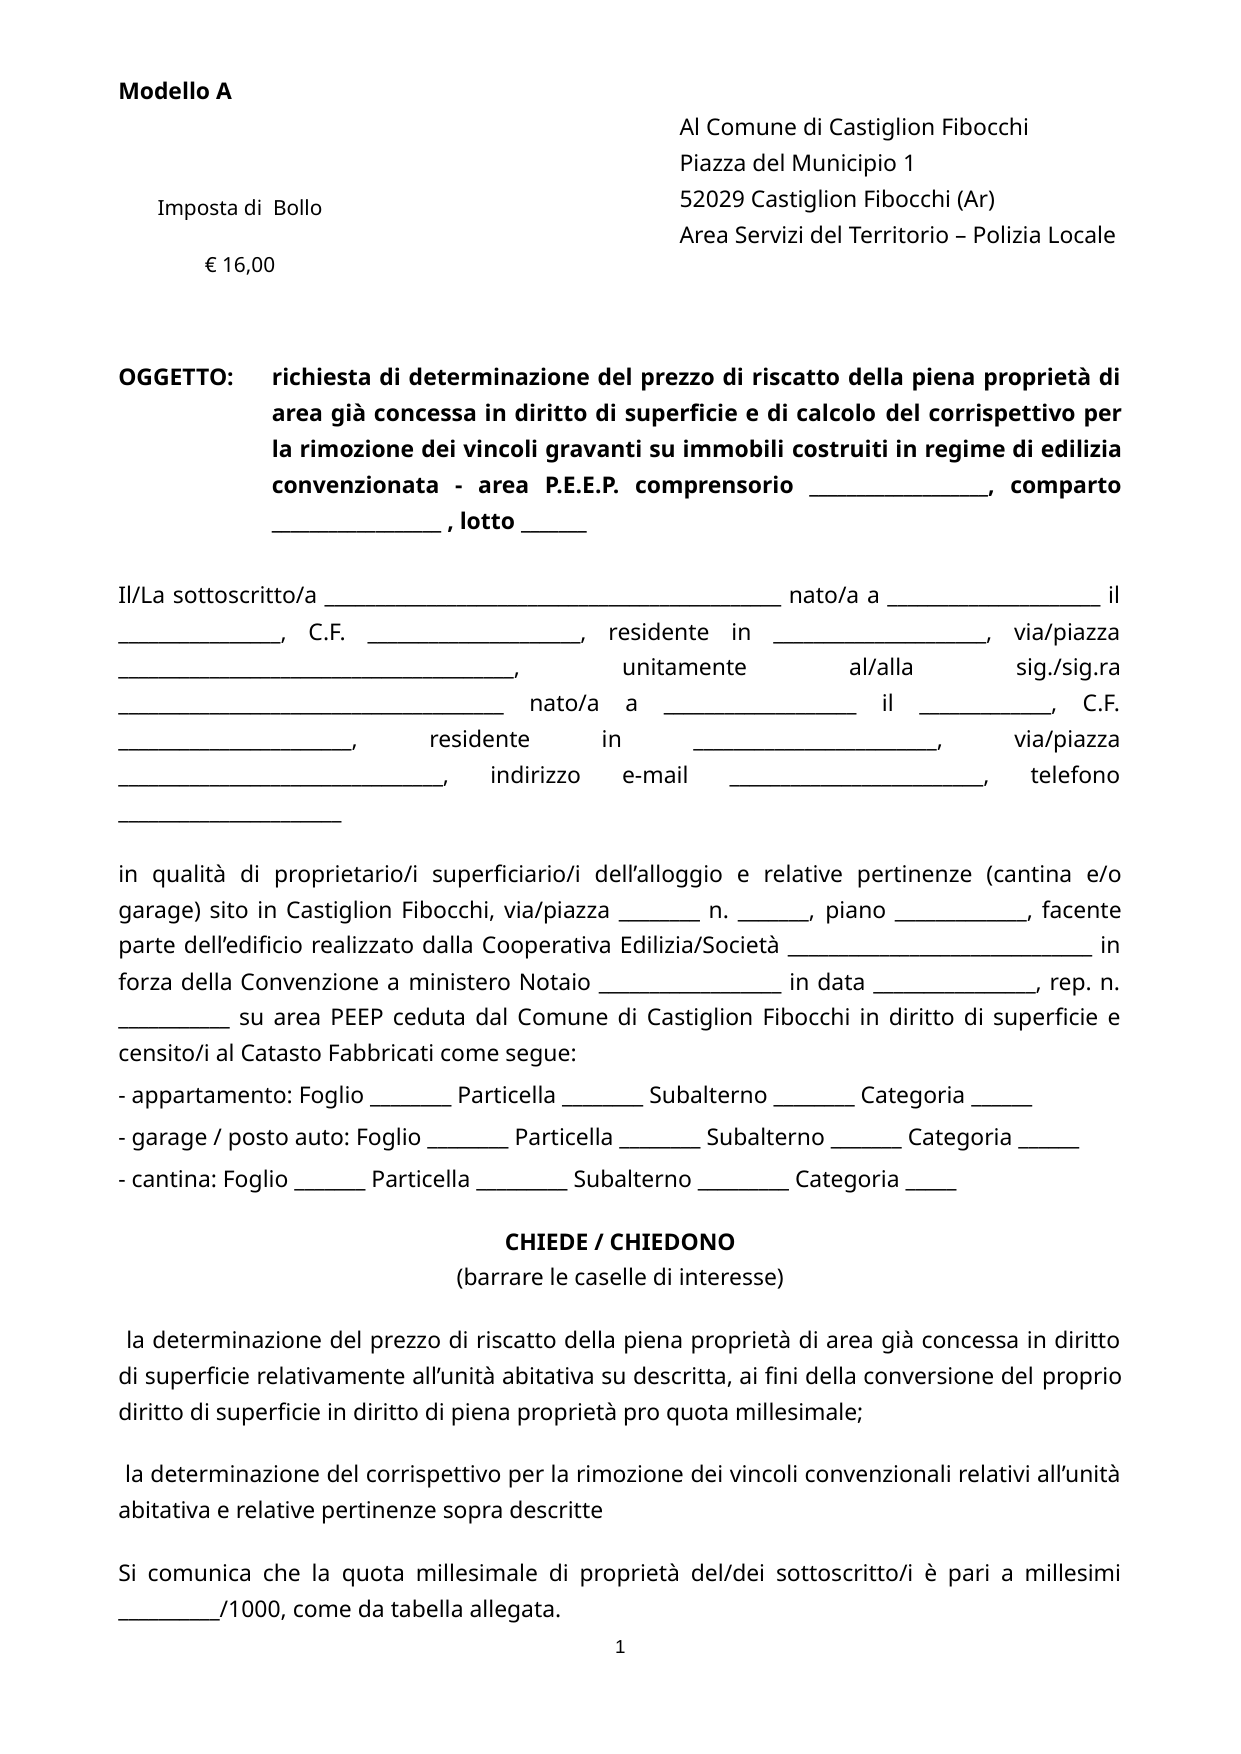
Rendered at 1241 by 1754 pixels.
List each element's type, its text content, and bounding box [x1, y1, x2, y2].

text Imposta di Bollo [117, 193, 363, 222]
text Area Servizi del Territorio – Polizia Locale [679, 219, 1122, 250]
text [117, 279, 363, 303]
text Il/La sottoscritto/a _____________________________________________ nato/a a _____________________ il ________________, C.F. _____________________, residente in _____________________, via/piazza _______________________________________, unitamente al/alla sig./sig.ra ______________________________________ nato/a a ___________________ il _____________, C.F. _______________________, residente in ________________________, via/piazza ________________________________, indirizzo e-mail _________________________, telefono ______________________ [118, 579, 1122, 826]
text Si comunica che la quota millesimale di proprietà del/dei sottoscritto/i è pari a millesimi __________/1000, come da tabella allegata. [118, 1557, 1122, 1624]
text [117, 222, 363, 250]
text (barrare le caselle di interesse) [118, 1261, 1122, 1293]
text - garage / posto auto: Foglio ________ Particella ________ Subalterno _______ Categoria ______ [118, 1121, 1122, 1152]
text - appartamento: Foglio ________ Particella ________ Subalterno ________ Categoria ______ [118, 1079, 1122, 1110]
text Al Comune di Castiglion Fibocchi [679, 111, 1122, 142]
text € 16,00 [117, 250, 363, 279]
text OGGETTO: richiesta di determinazione del prezzo di riscatto della piena proprietà di area già concessa in diritto di superficie e di calcolo del corrispettivo per la rimozione dei vincoli gravanti su immobili costruiti in regime di edilizia convenzionata - area P.E.E.P. comprensorio ___________________, comparto __________________ , lotto _______ [118, 361, 1122, 536]
text Piazza del Municipio 1 [679, 147, 1122, 178]
text Modello A [118, 75, 342, 106]
text la determinazione del prezzo di riscatto della piena proprietà di area già concessa in diritto di superficie relativamente all’unità abitativa su descritta, ai fini della conversione del proprio diritto di superficie in diritto di piena proprietà pro quota millesimale; [118, 1324, 1122, 1427]
text [117, 164, 363, 193]
text 52029 Castiglion Fibocchi (Ar) [679, 183, 1122, 214]
text CHIEDE / CHIEDONO [118, 1225, 1122, 1257]
text la determinazione del corrispettivo per la rimozione dei vincoli convenzionali relativi all’unità abitativa e relative pertinenze sopra descritte [118, 1458, 1122, 1525]
text in qualità di proprietario/i superficiario/i dell’alloggio e relative pertinenze (cantina e/o garage) sito in Castiglion Fibocchi, via/piazza ________ n. _______, piano _____________, facente parte dell’edificio realizzato dalla Cooperativa Edilizia/Società ______________________________ in forza della Convenzione a ministero Notaio __________________ in data ________________, rep. n. ___________ su area PEEP ceduta dal Comune di Castiglion Fibocchi in diritto di superficie e censito/i al Catasto Fabbricati come segue: [118, 858, 1122, 1068]
text - cantina: Foglio _______ Particella _________ Subalterno _________ Categoria _____ [118, 1163, 1122, 1194]
